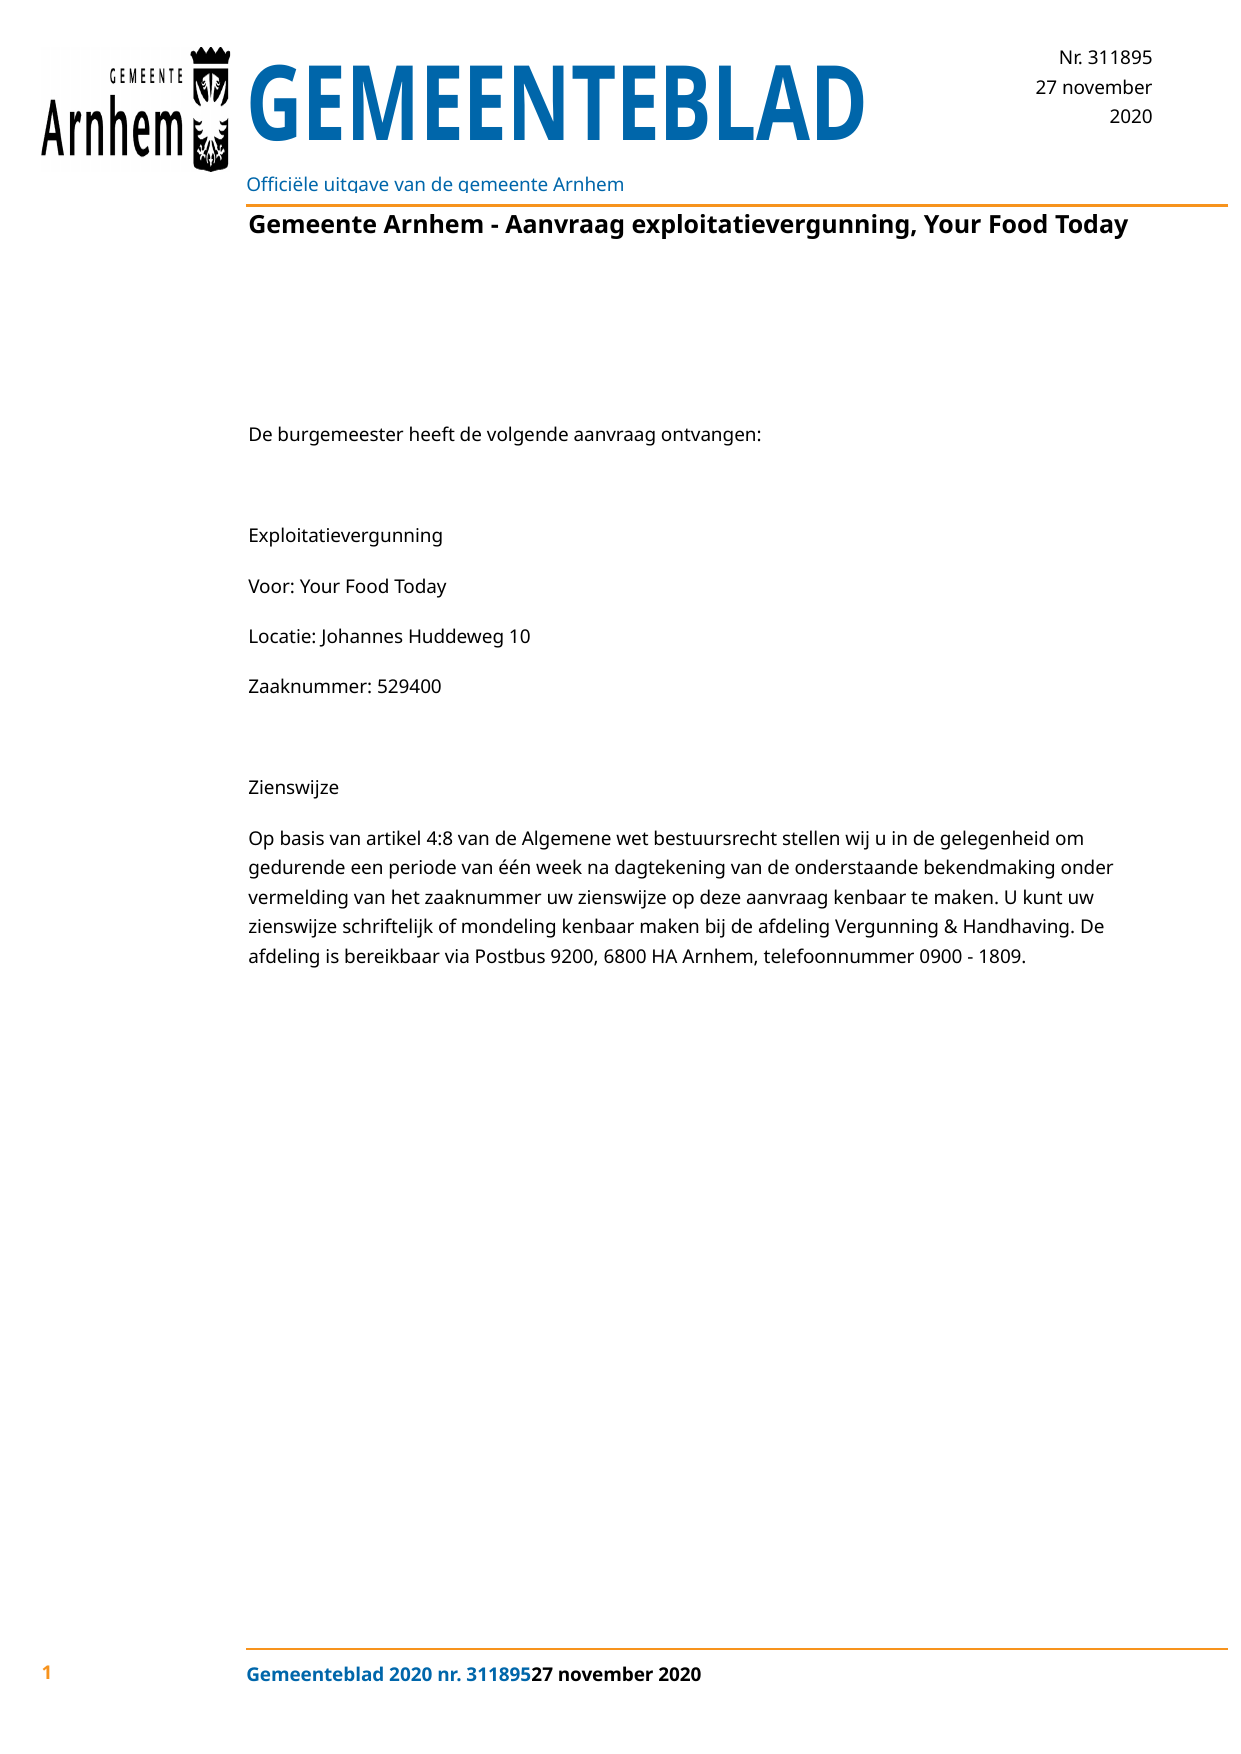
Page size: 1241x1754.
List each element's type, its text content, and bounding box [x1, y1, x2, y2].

text Locatie: Johannes Huddeweg 10 [248, 623, 1152, 649]
text De burgemeester heeft de volgende aanvraag ontvangen: [248, 422, 1152, 447]
text Zaaknummer: 529400 [248, 674, 1152, 699]
text Gemeente Arnhem - Aanvraag exploitatievergunning, Your Food Today [248, 207, 1152, 241]
text Zienswijze [248, 774, 1152, 800]
text Exploitatievergunning [248, 522, 1152, 548]
text Op basis van artikel 4:8 van de Algemene wet bestuursrecht stellen wij u in de gelegenheid om gedurende een periode van één week na dagtekening van de onderstaande bekendmaking onder vermelding van het zaaknummer uw zienswijze op deze aanvraag kenbaar te maken. U kunt uw zienswijze schriftelijk of mondeling kenbaar maken bij de afdeling Vergunning & Handhaving. De afdeling is bereikbaar via Postbus 9200, 6800 HA Arnhem, telefoonnummer 0900 - 1809. [248, 825, 1152, 969]
text Voor: Your Food Today [248, 573, 1152, 598]
picture [41, 47, 231, 172]
